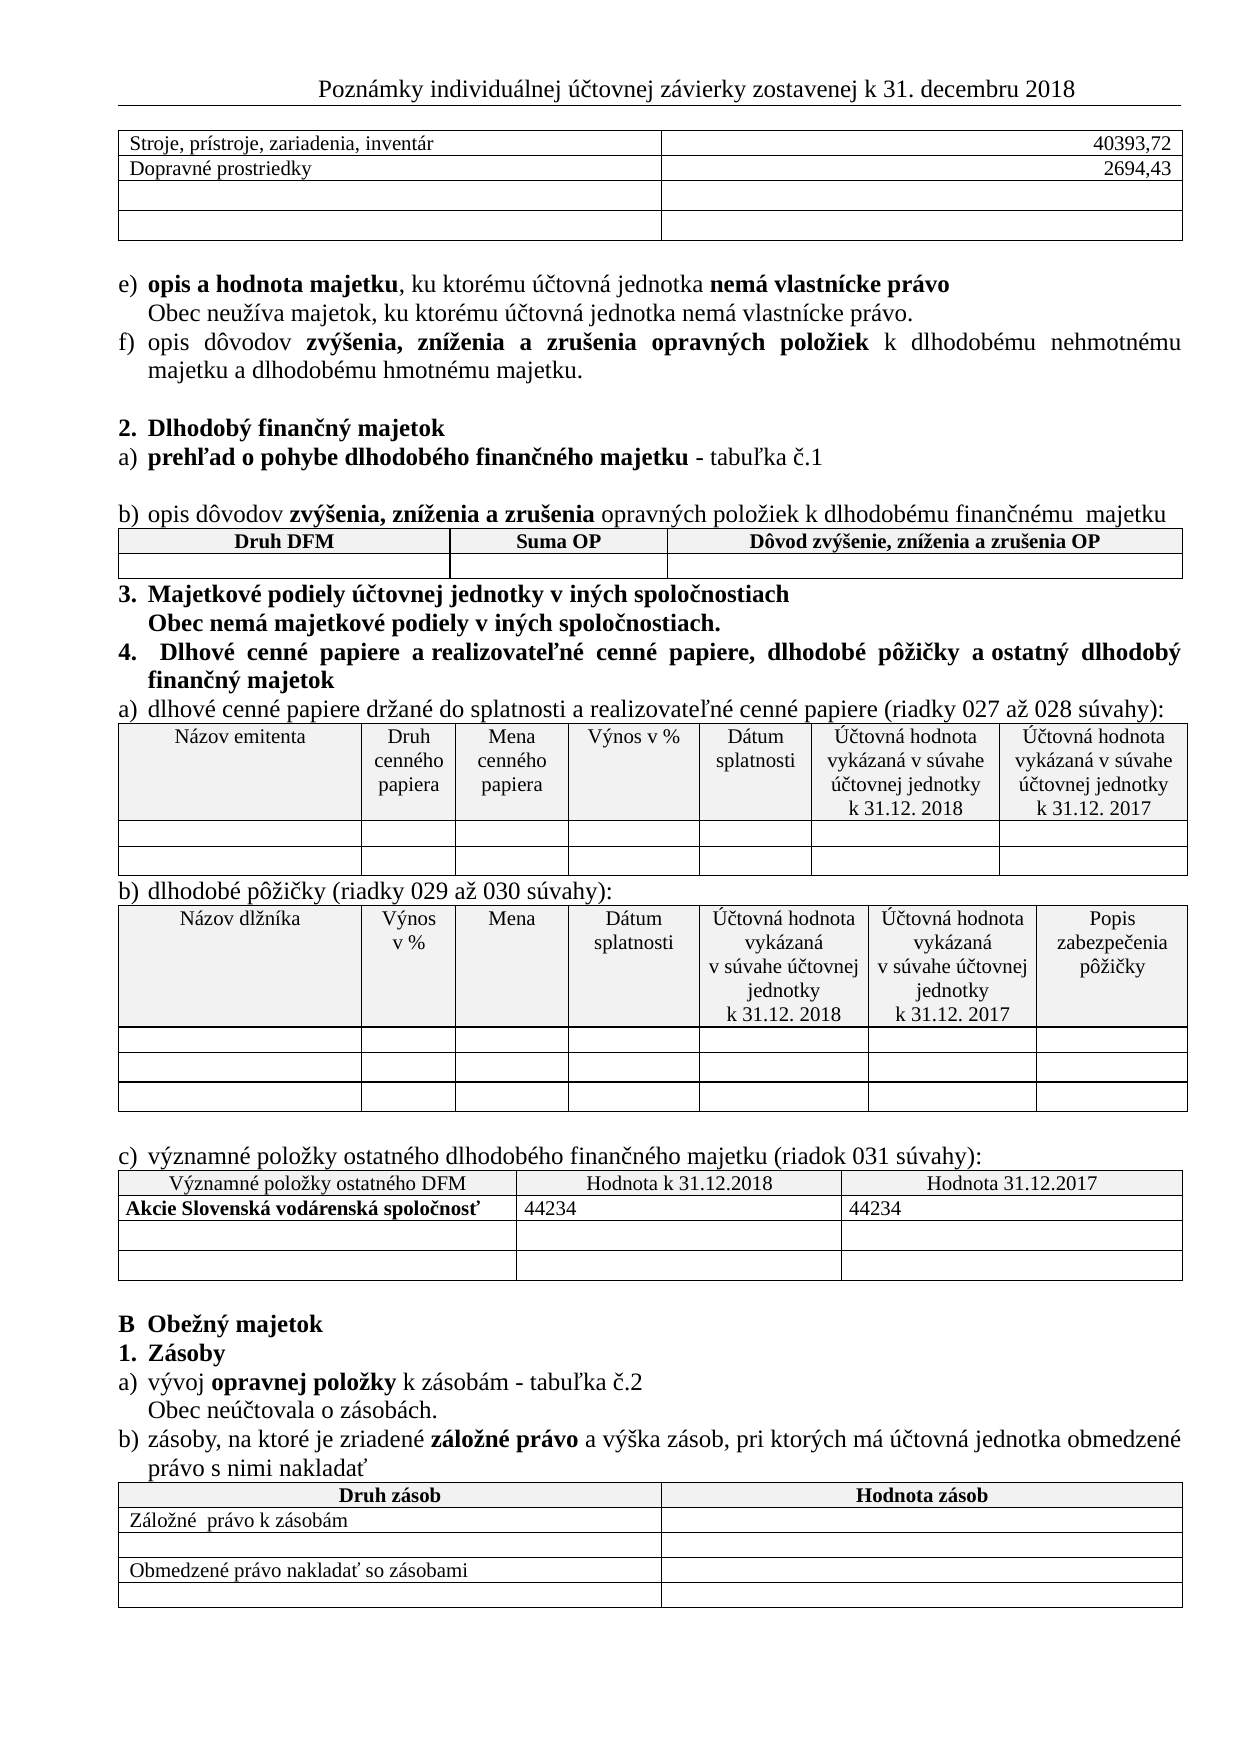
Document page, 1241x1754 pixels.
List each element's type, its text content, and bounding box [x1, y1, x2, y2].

table_cell [119, 847, 361, 875]
table_header Hodnota 31.12.2017 [842, 1171, 1182, 1195]
table_cell [119, 181, 661, 210]
table_cell [1000, 821, 1187, 846]
list dlhodobé pôžičky (riadky 029 až 030 súvahy): [118, 876, 1181, 905]
table_cell Obmedzené právo nakladať so zásobami [119, 1558, 661, 1582]
table_cell [569, 1053, 699, 1081]
table_header Účtovná hodnota vykázaná v súvahe účtovnej jednotky k 31.12. 2018 [812, 724, 999, 820]
list zásoby, na ktoré je zriadené záložné právo a výška zásob, pri ktorých má účtovná jednotka obmedzené právo s nimi nakladať [118, 1424, 1181, 1482]
text Obec nemá majetkové podiely v iných spoločnostiach. [148, 608, 1181, 637]
table_cell [662, 211, 1182, 239]
table_header Účtovná hodnota vykázaná v súvahe účtovnej jednotky k 31.12. 2017 [869, 906, 1036, 1026]
table_header Názov emitenta [119, 724, 361, 820]
table_cell 40393,72 [662, 131, 1182, 155]
table_cell [517, 1221, 841, 1250]
table_cell [1037, 1083, 1187, 1111]
table_cell [456, 1053, 568, 1081]
table_cell [119, 554, 449, 578]
text B Obežný majetok [118, 1309, 1181, 1338]
table_header Popis zabezpečenia pôžičky [1037, 906, 1187, 1026]
table_cell [662, 1533, 1182, 1557]
table_cell [456, 1083, 568, 1111]
list Dlhodobý finančný majetok [118, 413, 1181, 442]
table_cell [869, 1053, 1036, 1081]
table_cell [1037, 1053, 1187, 1081]
table_header Hodnota k 31.12.2018 [517, 1171, 841, 1195]
list významné položky ostatného dlhodobého finančného majetku (riadok 031 súvahy): [118, 1141, 1181, 1170]
text Obec neužíva majetok, ku ktorému účtovná jednotka nemá vlastnícke právo. [148, 298, 1181, 327]
table_header Druh zásob [119, 1483, 661, 1507]
table_header Druh DFM [119, 529, 449, 553]
table_cell [869, 1028, 1036, 1052]
table_cell Dopravné prostriedky [119, 156, 661, 180]
table_cell [119, 1053, 361, 1081]
table_header Účtovná hodnota vykázaná v súvahe účtovnej jednotky k 31.12. 2017 [1000, 724, 1187, 820]
table_cell [569, 1083, 699, 1111]
table_header Dôvod zvýšenie, zníženia a zrušenia OP [668, 529, 1182, 553]
table_cell [456, 847, 568, 875]
table_cell [119, 1533, 661, 1557]
table_header Hodnota zásob [662, 1483, 1182, 1507]
table_cell Stroje, prístroje, zariadenia, inventár [119, 131, 661, 155]
table_cell 44234 [517, 1196, 841, 1220]
list prehľad o pohybe dlhodobého finančného majetku - tabuľka č.1 [118, 442, 1181, 471]
table_header Výnos v % [362, 906, 455, 1026]
table_header Dátum splatnosti [569, 906, 699, 1026]
table_cell [119, 1221, 516, 1250]
list opis dôvodov zvýšenia, zníženia a zrušenia opravných položiek k dlhodobému finančnému majetku [118, 499, 1181, 528]
table_cell [517, 1251, 841, 1279]
table_header Výnos v % [569, 724, 699, 820]
table_cell [842, 1221, 1182, 1250]
table_header Účtovná hodnota vykázaná v súvahe účtovnej jednotky k 31.12. 2018 [700, 906, 868, 1026]
list Zásoby [118, 1338, 1181, 1367]
table_cell [569, 1028, 699, 1052]
table_cell [362, 1028, 455, 1052]
table_cell [119, 1028, 361, 1052]
table_header Dátum splatnosti [700, 724, 811, 820]
table_header Mena cenného papiera [456, 724, 568, 820]
table_cell [119, 1083, 361, 1111]
table_cell [451, 554, 667, 578]
table_cell [456, 821, 568, 846]
table_cell [662, 181, 1182, 210]
table_cell [362, 1083, 455, 1111]
table_cell [700, 821, 811, 846]
table_cell [569, 821, 699, 846]
list Majetkové podiely účtovnej jednotky v iných spoločnostiach [118, 579, 1181, 608]
table_cell [842, 1251, 1182, 1279]
table_cell [662, 1558, 1182, 1582]
table_header Mena [456, 906, 568, 1026]
table_cell 2694,43 [662, 156, 1182, 180]
table_cell [362, 821, 455, 846]
table_cell [700, 1028, 868, 1052]
table_cell [456, 1028, 568, 1052]
list dlhové cenné papiere držané do splatnosti a realizovateľné cenné papiere (riadky 027 až 028 súvahy): [118, 694, 1181, 723]
table_header Suma OP [451, 529, 667, 553]
table_cell [812, 847, 999, 875]
list opis dôvodov zvýšenia, zníženia a zrušenia opravných položiek k dlhodobému nehmotnému majetku a dlhodobému hmotnému majetku. [118, 327, 1181, 384]
list opis a hodnota majetku, ku ktorému účtovná jednotka nemá vlastnícke právo [118, 269, 1181, 298]
table_cell [569, 847, 699, 875]
table_header Významné položky ostatného DFM [119, 1171, 516, 1195]
table_cell [812, 821, 999, 846]
table_cell [119, 1583, 661, 1607]
table_cell [700, 1053, 868, 1081]
table_cell [869, 1083, 1036, 1111]
list Dlhové cenné papiere a realizovateľné cenné papiere, dlhodobé pôžičky a ostatný dlhodobý finančný majetok [118, 637, 1181, 694]
table_cell [662, 1583, 1182, 1607]
list vývoj opravnej položky k zásobám - tabuľka č.2 [118, 1367, 1181, 1396]
table_cell [1037, 1028, 1187, 1052]
table_cell [662, 1508, 1182, 1532]
table_cell [362, 847, 455, 875]
table_cell [1000, 847, 1187, 875]
table_cell [668, 554, 1182, 578]
table_cell Akcie Slovenská vodárenská spoločnosť [119, 1196, 516, 1220]
table_cell [700, 847, 811, 875]
table_header Názov dlžníka [119, 906, 361, 1026]
table_header Druh cenného papiera [362, 724, 455, 820]
table_cell [119, 821, 361, 846]
table_cell [362, 1053, 455, 1081]
table_cell [119, 1251, 516, 1279]
table_cell [119, 211, 661, 239]
table_cell [700, 1083, 868, 1111]
table_cell Záložné právo k zásobám [119, 1508, 661, 1532]
table_cell 44234 [842, 1196, 1182, 1220]
text Obec neúčtovala o zásobách. [148, 1396, 1181, 1424]
